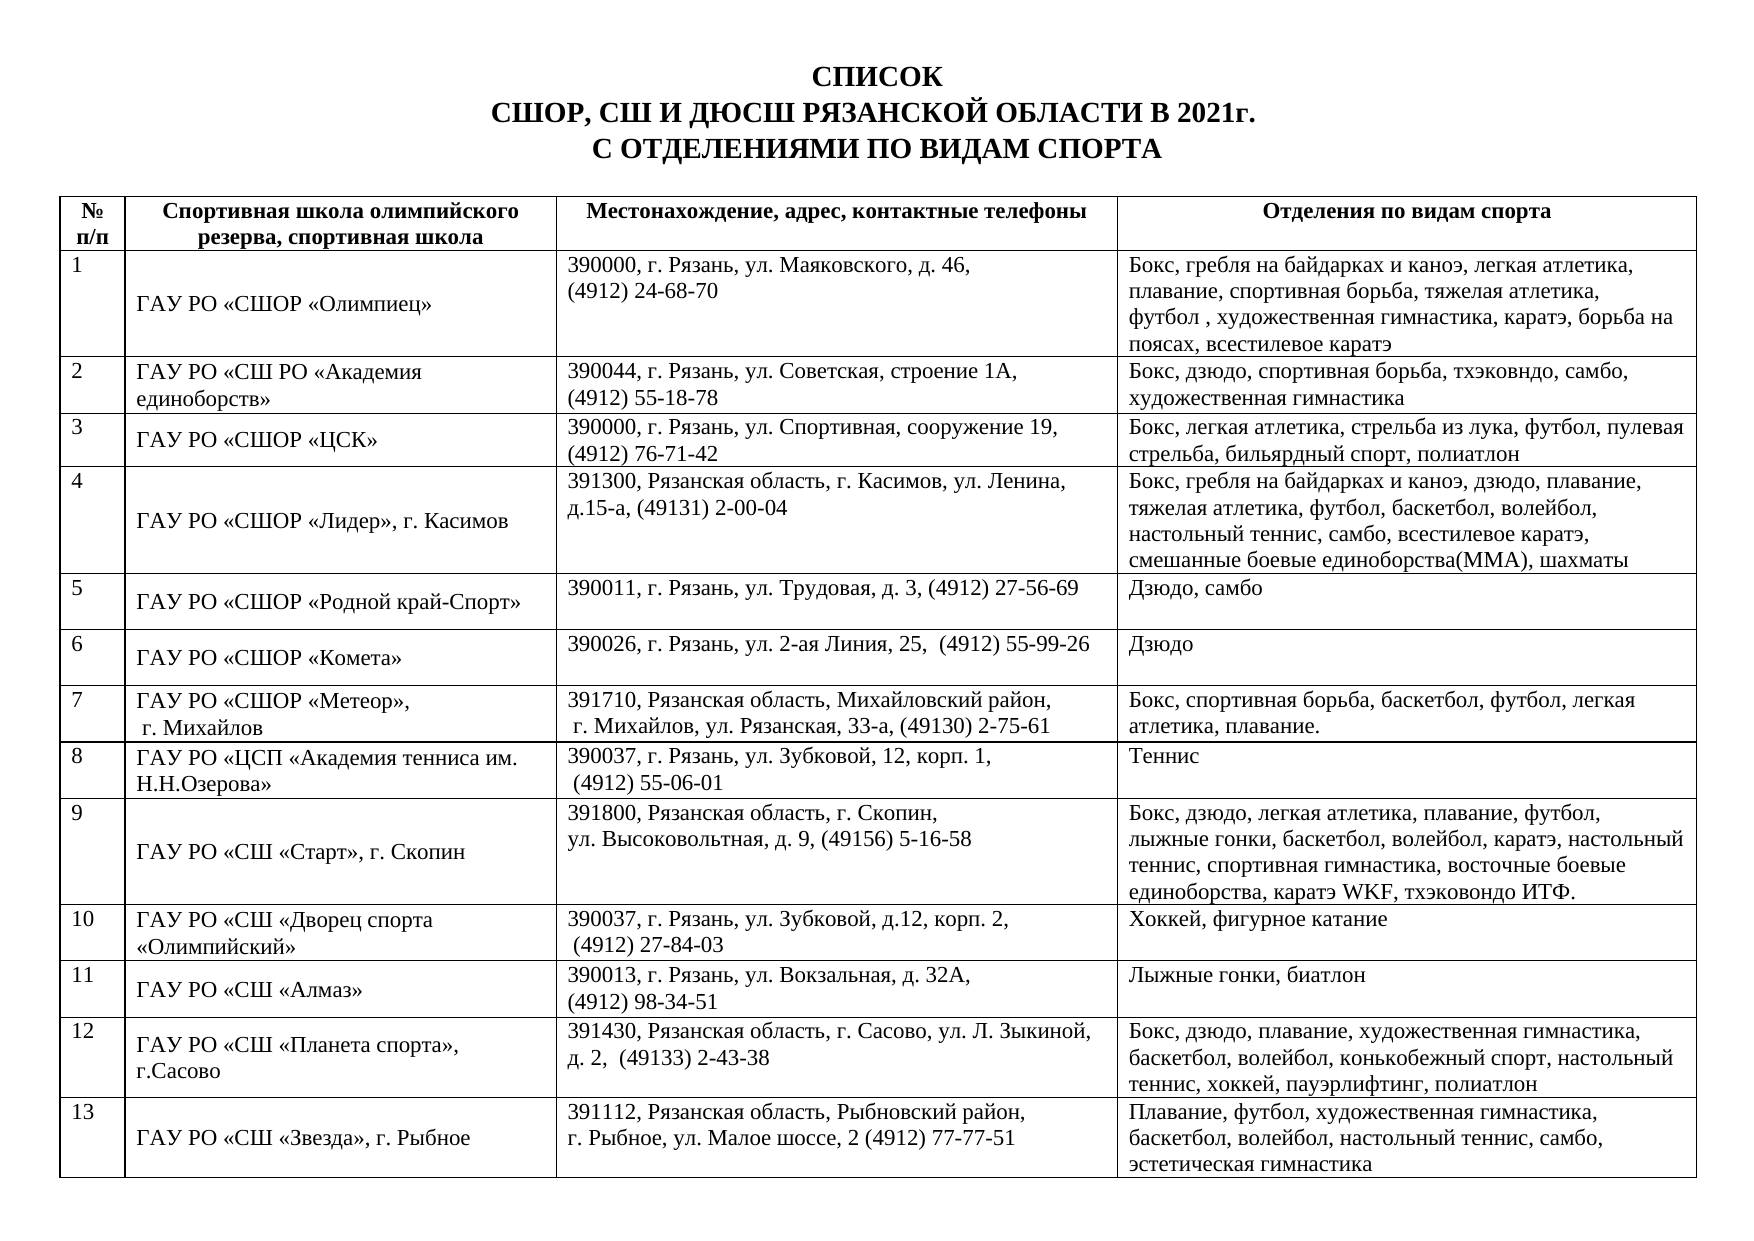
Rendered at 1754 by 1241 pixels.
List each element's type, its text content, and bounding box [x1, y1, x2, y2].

table_header № п/п [61, 197, 124, 250]
table_cell [61, 961, 124, 1017]
table_cell [61, 743, 124, 798]
table_cell Теннис [1118, 743, 1696, 798]
table_header Отделения по видам спорта [1118, 197, 1696, 250]
table_header Местонахождение, адрес, контактные телефоны [557, 197, 1117, 250]
table_cell Бокс, гребля на байдарках и каноэ, дзюдо, плавание, тяжелая атлетика, футбол, баскетбол, волейбол, настольный теннис, самбо, всестилевое каратэ, смешанные боевые единоборства(ММА), шахматы [1118, 467, 1696, 573]
table_cell ГАУ РО «СШ РО «Академия единоборств» [126, 357, 556, 412]
table_cell Бокс, легкая атлетика, стрельба из лука, футбол, пулевая стрельба, бильярдный спорт, полиатлон [1118, 414, 1696, 466]
table_cell ГАУ РО «СШОР «Родной край-Спорт» [126, 574, 556, 629]
table_cell Дзюдо, самбо [1118, 574, 1696, 629]
table_cell ГАУ РО «СШОР «Метеор», г. Михайлов [126, 686, 556, 741]
table_cell 391300, Рязанская область, г. Касимов, ул. Ленина, д.15-а, (49131) 2-00-04 [557, 467, 1117, 573]
text СШОР, СШ И ДЮСШ РЯЗАНСКОЙ ОБЛАСТИ В 2021г. С ОТДЕЛЕНИЯМИ ПО ВИДАМ СПОРТА [44, 95, 1710, 165]
table_cell Бокс, спортивная борьба, баскетбол, футбол, легкая атлетика, плавание. [1118, 686, 1696, 741]
table_cell Бокс, дзюдо, легкая атлетика, плавание, футбол, лыжные гонки, баскетбол, волейбол, каратэ, настольный теннис, спортивная гимнастика, восточные боевые единоборства, каратэ WKF, тхэковондо ИТФ. [1118, 799, 1696, 904]
table_cell Бокс, дзюдо, спортивная борьба, тхэковндо, самбо, художественная гимнастика [1118, 357, 1696, 412]
table_cell [61, 1018, 124, 1097]
table_cell ГАУ РО «СШ «Звезда», г. Рыбное [126, 1098, 556, 1177]
table_cell [61, 630, 124, 685]
table_cell 390044, г. Рязань, ул. Советская, строение 1А, (4912) 55-18-78 [557, 357, 1117, 412]
table_header Спортивная школа олимпийского резерва, спортивная школа [126, 197, 556, 250]
text СПИСОК [44, 59, 1710, 93]
table_cell ГАУ РО «СШОР «Комета» [126, 630, 556, 685]
table_cell [61, 414, 124, 466]
table_cell 390026, г. Рязань, ул. 2-ая Линия, 25, (4912) 55-99-26 [557, 630, 1117, 685]
table_cell ГАУ РО «ЦСП «Академия тенниса им. Н.Н.Озерова» [126, 743, 556, 798]
table_cell [61, 357, 124, 412]
table_cell Дзюдо [1118, 630, 1696, 685]
table_cell ГАУ РО «СШОР «Лидер», г. Касимов [126, 467, 556, 573]
table_cell ГАУ РО «СШ «Дворец спорта «Олимпийский» [126, 905, 556, 960]
table_cell 390013, г. Рязань, ул. Вокзальная, д. 32А, (4912) 98-34-51 [557, 961, 1117, 1017]
table_cell Бокс, дзюдо, плавание, художественная гимнастика, баскетбол, волейбол, конькобежный спорт, настольный теннис, хоккей, пауэрлифтинг, полиатлон [1118, 1018, 1696, 1097]
table_cell Плавание, футбол, художественная гимнастика, баскетбол, волейбол, настольный теннис, самбо, эстетическая гимнастика [1118, 1098, 1696, 1177]
table_cell 390037, г. Рязань, ул. Зубковой, 12, корп. 1, (4912) 55-06-01 [557, 743, 1117, 798]
table_cell [61, 799, 124, 904]
table_cell 391710, Рязанская область, Михайловский район, г. Михайлов, ул. Рязанская, 33-а, (49130) 2-75-61 [557, 686, 1117, 741]
table_cell ГАУ РО «СШ «Старт», г. Скопин [126, 799, 556, 904]
table_cell ГАУ РО «СШ «Планета спорта», г.Сасово [126, 1018, 556, 1097]
table_cell [61, 686, 124, 741]
table_cell 391800, Рязанская область, г. Скопин, ул. Высоковольтная, д. 9, (49156) 5-16-58 [557, 799, 1117, 904]
table_cell [61, 467, 124, 573]
table_cell ГАУ РО «СШ «Алмаз» [126, 961, 556, 1017]
table_cell [61, 905, 124, 960]
table_cell ГАУ РО «СШОР «Олимпиец» [126, 251, 556, 356]
table_cell 391112, Рязанская область, Рыбновский район, г. Рыбное, ул. Малое шоссе, 2 (4912) 77-77-51 [557, 1098, 1117, 1177]
table_cell Лыжные гонки, биатлон [1118, 961, 1696, 1017]
table_cell ГАУ РО «СШОР «ЦСК» [126, 414, 556, 466]
table_cell Хоккей, фигурное катание [1118, 905, 1696, 960]
table_cell 391430, Рязанская область, г. Сасово, ул. Л. Зыкиной, д. 2, (49133) 2-43-38 [557, 1018, 1117, 1097]
table_cell 390037, г. Рязань, ул. Зубковой, д.12, корп. 2, (4912) 27-84-03 [557, 905, 1117, 960]
table_cell [61, 1098, 124, 1177]
table_cell 390000, г. Рязань, ул. Маяковского, д. 46, (4912) 24-68-70 [557, 251, 1117, 356]
table_cell [61, 251, 124, 356]
table_cell Бокс, гребля на байдарках и каноэ, легкая атлетика, плавание, спортивная борьба, тяжелая атлетика, футбол , художественная гимнастика, каратэ, борьба на поясах, всестилевое каратэ [1118, 251, 1696, 356]
table_cell 390000, г. Рязань, ул. Спортивная, сооружение 19, (4912) 76-71-42 [557, 414, 1117, 466]
table_cell 390011, г. Рязань, ул. Трудовая, д. 3, (4912) 27-56-69 [557, 574, 1117, 629]
table_cell [61, 574, 124, 629]
